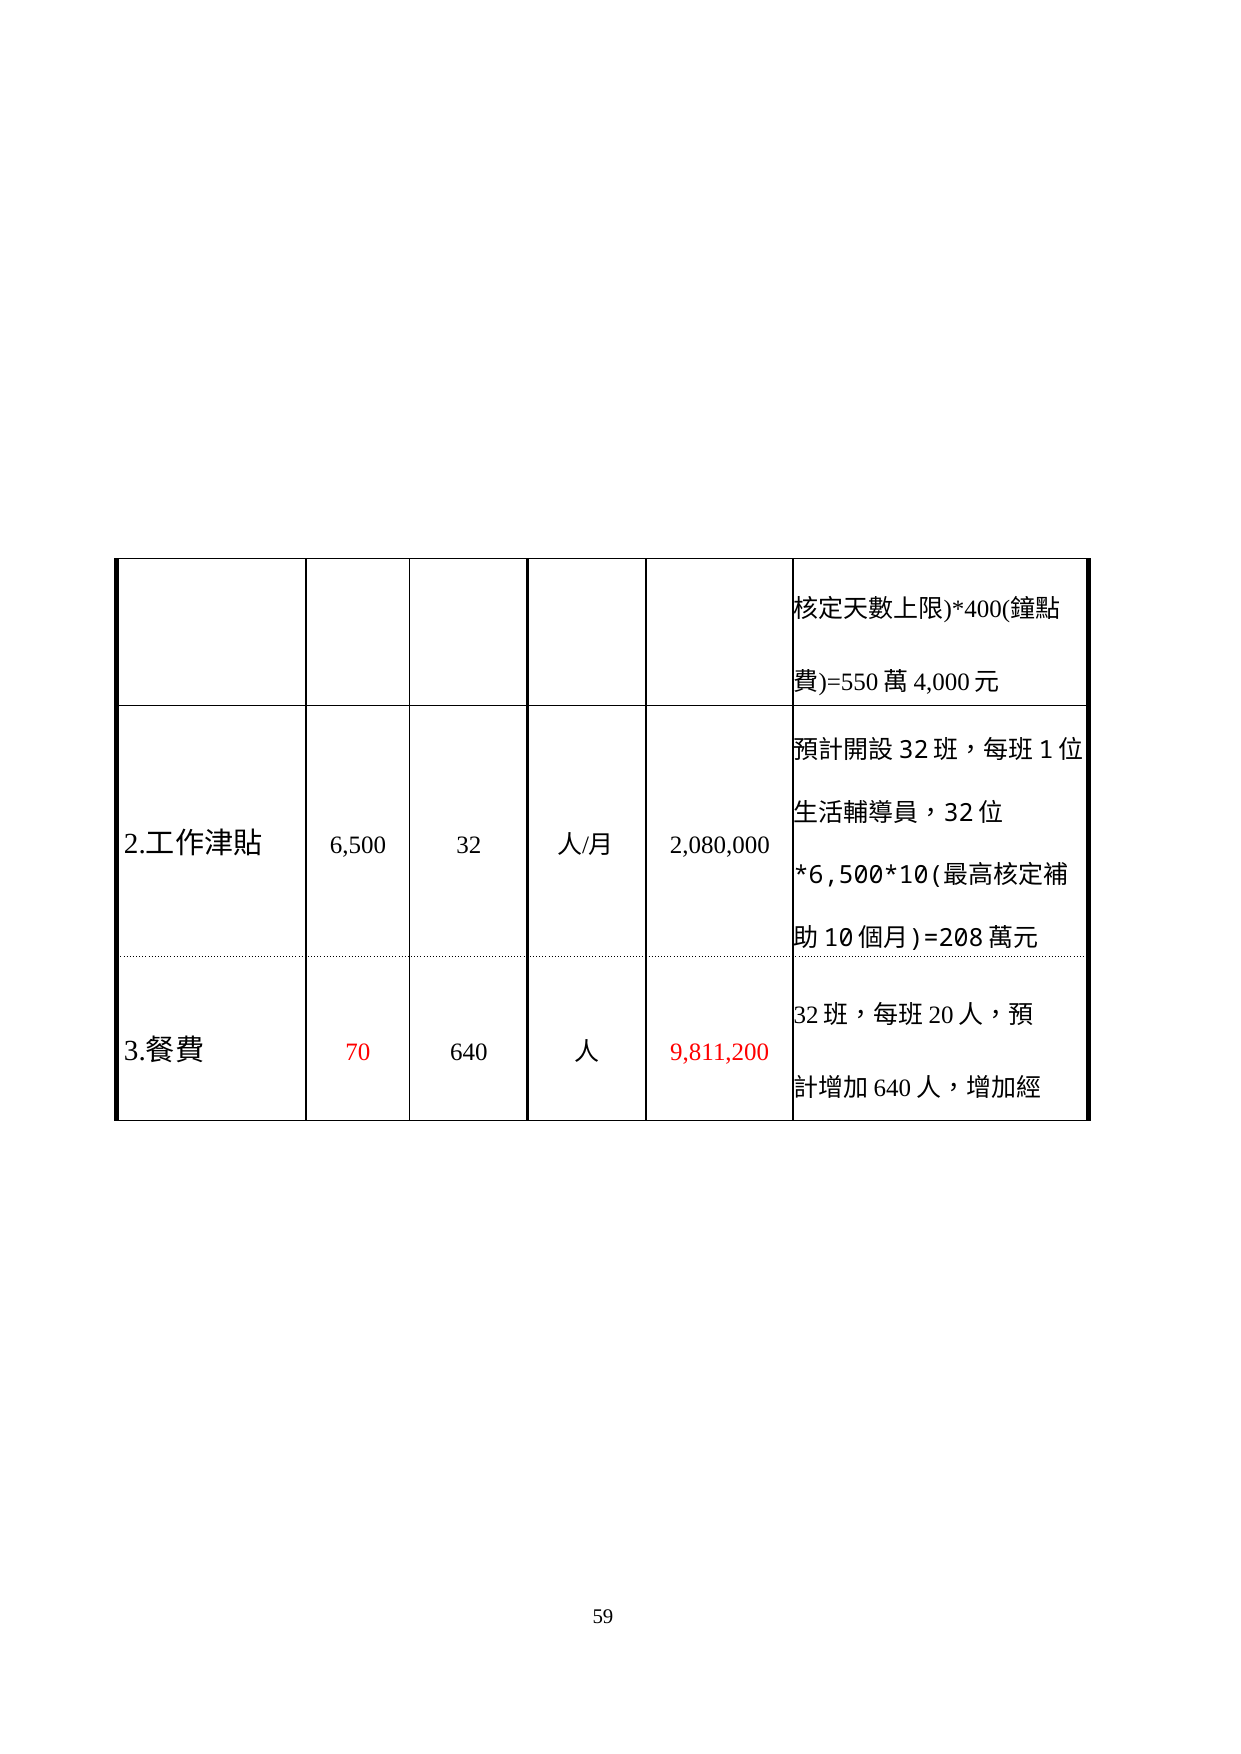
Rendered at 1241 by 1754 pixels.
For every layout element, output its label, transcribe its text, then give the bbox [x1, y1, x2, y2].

table_cell 6,500 [307, 706, 409, 956]
table_cell [410, 559, 526, 705]
table_cell 預計開設32班，每班1位生活輔導員，32位*6,500*10(最高核定補助10個月)=208萬元 [794, 706, 1086, 956]
table_cell 9,811,200 [647, 956, 792, 1120]
table_cell 2,080,000 [647, 706, 792, 956]
table_cell 70 [307, 956, 409, 1120]
table_cell 32 [410, 706, 526, 956]
table_cell 核定天數上限)*400(鐘點費)=550萬4,000元 [794, 559, 1086, 705]
table_cell 人/月 [529, 706, 645, 956]
table_cell 人 [529, 956, 645, 1120]
table_cell [307, 559, 409, 705]
table_cell 32班，每班20人，預計增加640人，增加經 [794, 956, 1086, 1120]
table_cell [647, 559, 792, 705]
table_cell 640 [410, 956, 526, 1120]
table_cell 3.餐費 [119, 956, 305, 1120]
table_cell 2.工作津貼 [119, 706, 305, 956]
table_cell [529, 559, 645, 705]
table_cell [119, 559, 305, 705]
